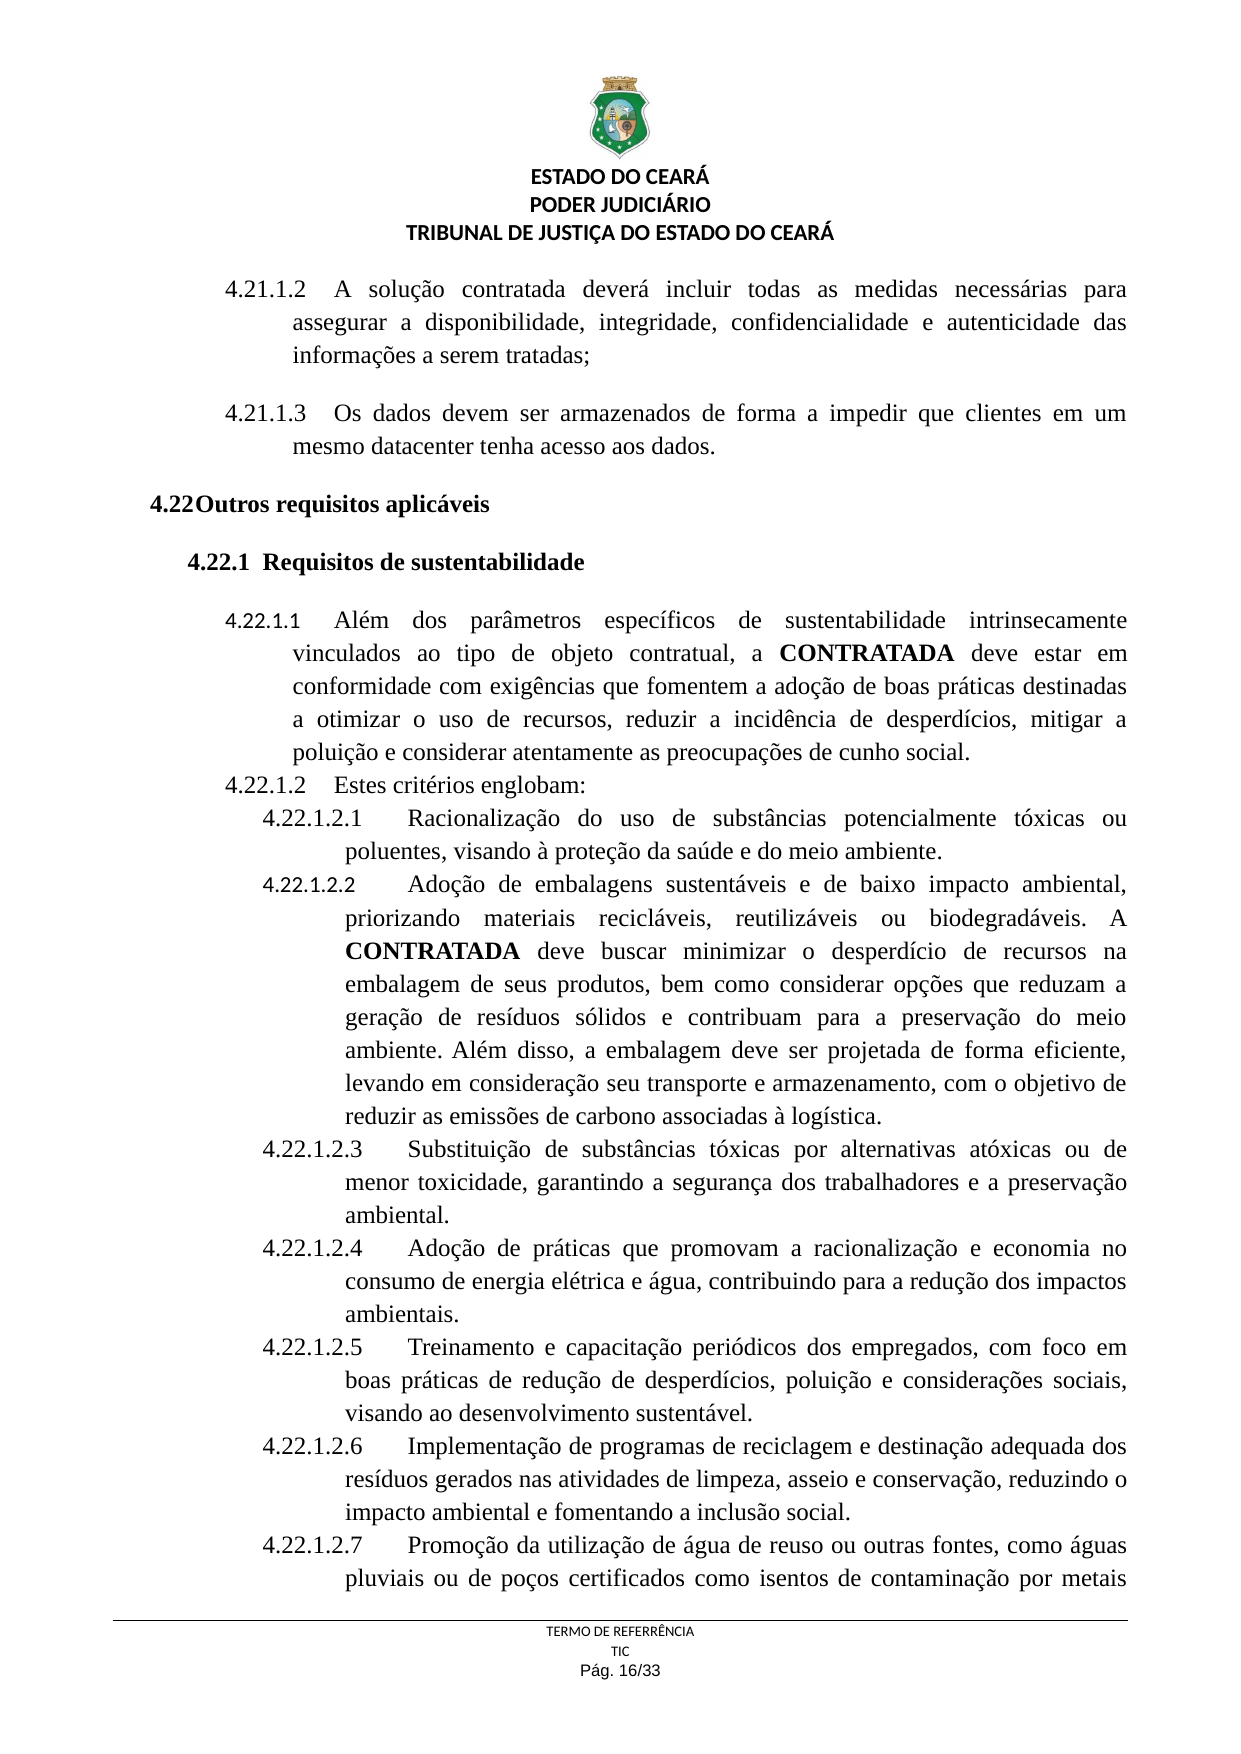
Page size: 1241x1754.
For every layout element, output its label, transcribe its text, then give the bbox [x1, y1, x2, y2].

list Adoção de embalagens sustentáveis e de baixo impacto ambiental, priorizando materiais recicláveis, reutilizáveis ou biodegradáveis. A CONTRATADA deve buscar minimizar o desperdício de recursos na embalagem de seus produtos, bem como considerar opções que reduzam a geração de resíduos sólidos e contribuam para a preservação do meio ambiente. Além disso, a embalagem deve ser projetada de forma eficiente, levando em consideração seu transporte e armazenamento, com o objetivo de reduzir as emissões de carbono associadas à logística. [262, 869, 1128, 1130]
list Adoção de práticas que promovam a racionalização e economia no consumo de energia elétrica e água, contribuindo para a redução dos impactos ambientais. [262, 1233, 1128, 1328]
list Treinamento e capacitação periódicos dos empregados, com foco em boas práticas de redução de desperdícios, poluição e considerações sociais, visando ao desenvolvimento sustentável. [262, 1332, 1128, 1427]
picture [584, 74, 656, 161]
list Racionalização do uso de substâncias potencialmente tóxicas ou poluentes, visando à proteção da saúde e do meio ambiente. [262, 803, 1128, 865]
list Substituição de substâncias tóxicas por alternativas atóxicas ou de menor toxicidade, garantindo a segurança dos trabalhadores e a preservação ambiental. [262, 1134, 1128, 1229]
list Requisitos de sustentabilidade [187, 547, 1128, 576]
list A solução contratada deverá incluir todas as medidas necessárias para assegurar a disponibilidade, integridade, confidencialidade e autenticidade das informações a serem tratadas; [225, 274, 1128, 369]
list Os dados devem ser armazenados de forma a impedir que clientes em um mesmo datacenter tenha acesso aos dados. [225, 398, 1128, 460]
list Outros requisitos aplicáveis [150, 489, 1128, 518]
list Promoção da utilização de água de reuso ou outras fontes, como águas pluviais ou de poços certificados como isentos de contaminação por metais [262, 1530, 1128, 1592]
list Além dos parâmetros específicos de sustentabilidade intrinsecamente vinculados ao tipo de objeto contratual, a CONTRATADA deve estar em conformidade com exigências que fomentem a adoção de boas práticas destinadas a otimizar o uso de recursos, reduzir a incidência de desperdícios, mitigar a poluição e considerar atentamente as preocupações de cunho social. [225, 605, 1128, 766]
list Implementação de programas de reciclagem e destinação adequada dos resíduos gerados nas atividades de limpeza, asseio e conservação, reduzindo o impacto ambiental e fomentando a inclusão social. [262, 1431, 1128, 1526]
list Estes critérios englobam: [225, 770, 1128, 799]
